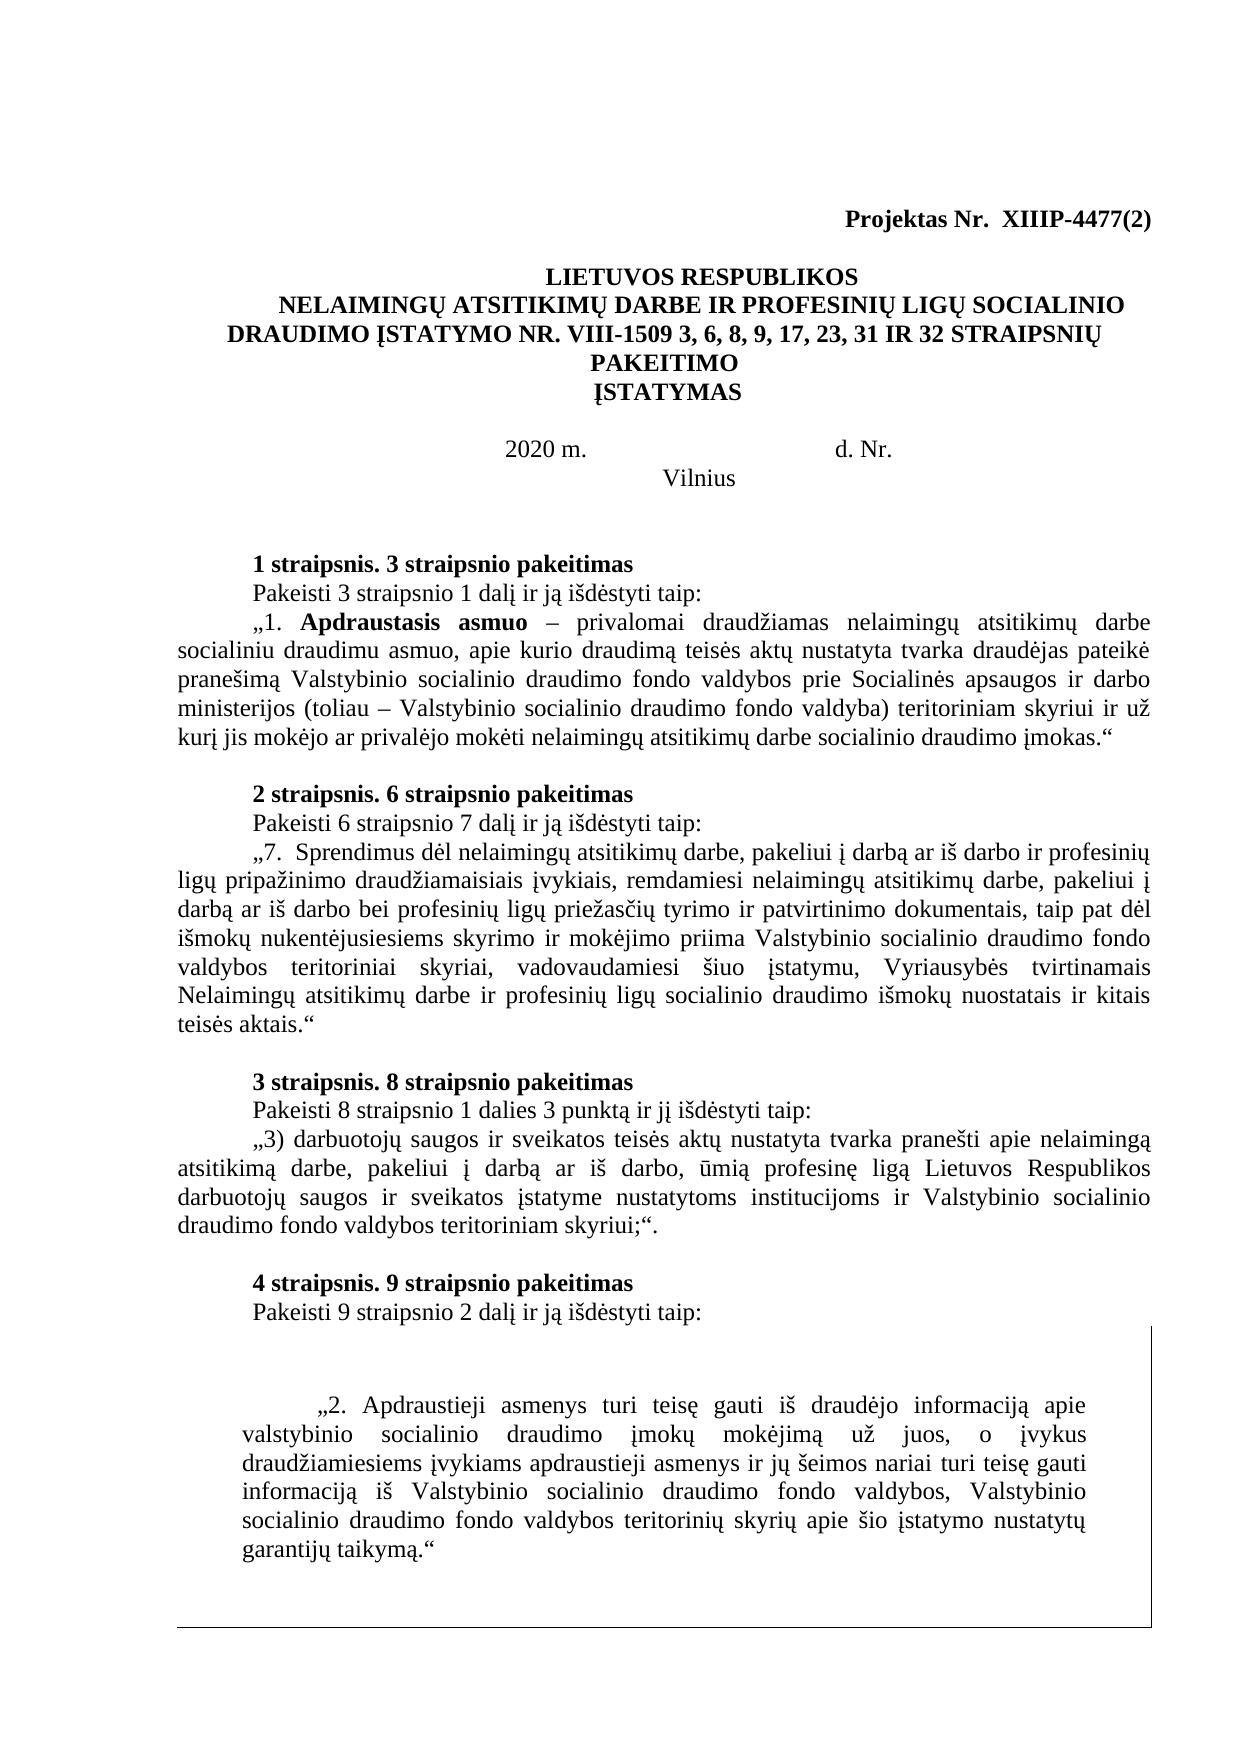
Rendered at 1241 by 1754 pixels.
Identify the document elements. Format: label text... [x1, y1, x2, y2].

text 2 straipsnis. 6 straipsnio pakeitimas [177, 779, 1152, 808]
text LIETUVOS RESPUBLIKOS [177, 262, 1152, 291]
text Pakeisti 6 straipsnio 7 dalį ir ją išdėstyti taip: [177, 808, 1152, 837]
text nelaimingų atsitikimų darbe ir profesinių ligų socialinio draudimo įstatymo NR. VIII-1509 3, 6, 8, 9, 17, 23, 31 ir 32 straipsnių pakeitimo [177, 291, 1152, 377]
text 2020 m. d. Nr. [177, 434, 1152, 463]
text „1. Apdraustasis asmuo – privalomai draudžiamas nelaimingų atsitikimų darbe socialiniu draudimu asmuo, apie kurio draudimą teisės aktų nustatyta tvarka draudėjas pateikė pranešimą Valstybinio socialinio draudimo fondo valdybos prie Socialinės apsaugos ir darbo ministerijos (toliau – Valstybinio socialinio draudimo fondo valdyba) teritoriniam skyriui ir už kurį jis mokėjo ar privalėjo mokėti nelaimingų atsitikimų darbe socialinio draudimo įmokas.“ [177, 607, 1152, 751]
text 4 straipsnis. 9 straipsnio pakeitimas [177, 1268, 1152, 1297]
text Įstatymas [177, 377, 1152, 406]
text Vilnius [177, 463, 1152, 492]
text 3 straipsnis. 8 straipsnio pakeitimas [177, 1067, 1152, 1096]
text Pakeisti 3 straipsnio 1 dalį ir ją išdėstyti taip: [177, 578, 1152, 607]
text Projektas Nr. XIIIP-4477(2) [47, 204, 1152, 233]
text Pakeisti 9 straipsnio 2 dalį ir ją išdėstyti taip: [177, 1297, 1152, 1326]
text „3) darbuotojų saugos ir sveikatos teisės aktų nustatyta tvarka pranešti apie nelaimingą atsitikimą darbe, pakeliui į darbą ar iš darbo, ūmią profesinę ligą Lietuvos Respublikos darbuotojų saugos ir sveikatos įstatyme nustatytoms institucijoms ir Valstybinio socialinio draudimo fondo valdybos teritoriniam skyriui;“. [177, 1124, 1152, 1239]
text 1 straipsnis. 3 straipsnio pakeitimas [177, 549, 1152, 578]
table_header [103, 118, 942, 204]
table_header [942, 118, 1204, 204]
text „7. Sprendimus dėl nelaimingų atsitikimų darbe, pakeliui į darbą ar iš darbo ir profesinių ligų pripažinimo draudžiamaisiais įvykiais, remdamiesi nelaimingų atsitikimų darbe, pakeliui į darbą ar iš darbo bei profesinių ligų priežasčių tyrimo ir patvirtinimo dokumentais, taip pat dėl išmokų nukentėjusiesiems skyrimo ir mokėjimo priima Valstybinio socialinio draudimo fondo valdybos teritoriniai skyriai, vadovaudamiesi šiuo įstatymu, Vyriausybės tvirtinamais Nelaimingų atsitikimų darbe ir profesinių ligų socialinio draudimo išmokų nuostatais ir kitais teisės aktais.“ [177, 837, 1152, 1038]
text „2. Apdraustieji asmenys turi teisę gauti iš draudėjo informaciją apie valstybinio socialinio draudimo įmokų mokėjimą už juos, o įvykus draudžiamiesiems įvykiams apdraustieji asmenys ir jų šeimos nariai turi teisę gauti informaciją iš Valstybinio socialinio draudimo fondo valdybos, Valstybinio socialinio draudimo fondo valdybos teritorinių skyrių apie šio įstatymo nustatytų garantijų taikymą.“ [177, 1326, 1151, 1627]
text Pakeisti 8 straipsnio 1 dalies 3 punktą ir jį išdėstyti taip: [177, 1096, 1152, 1124]
